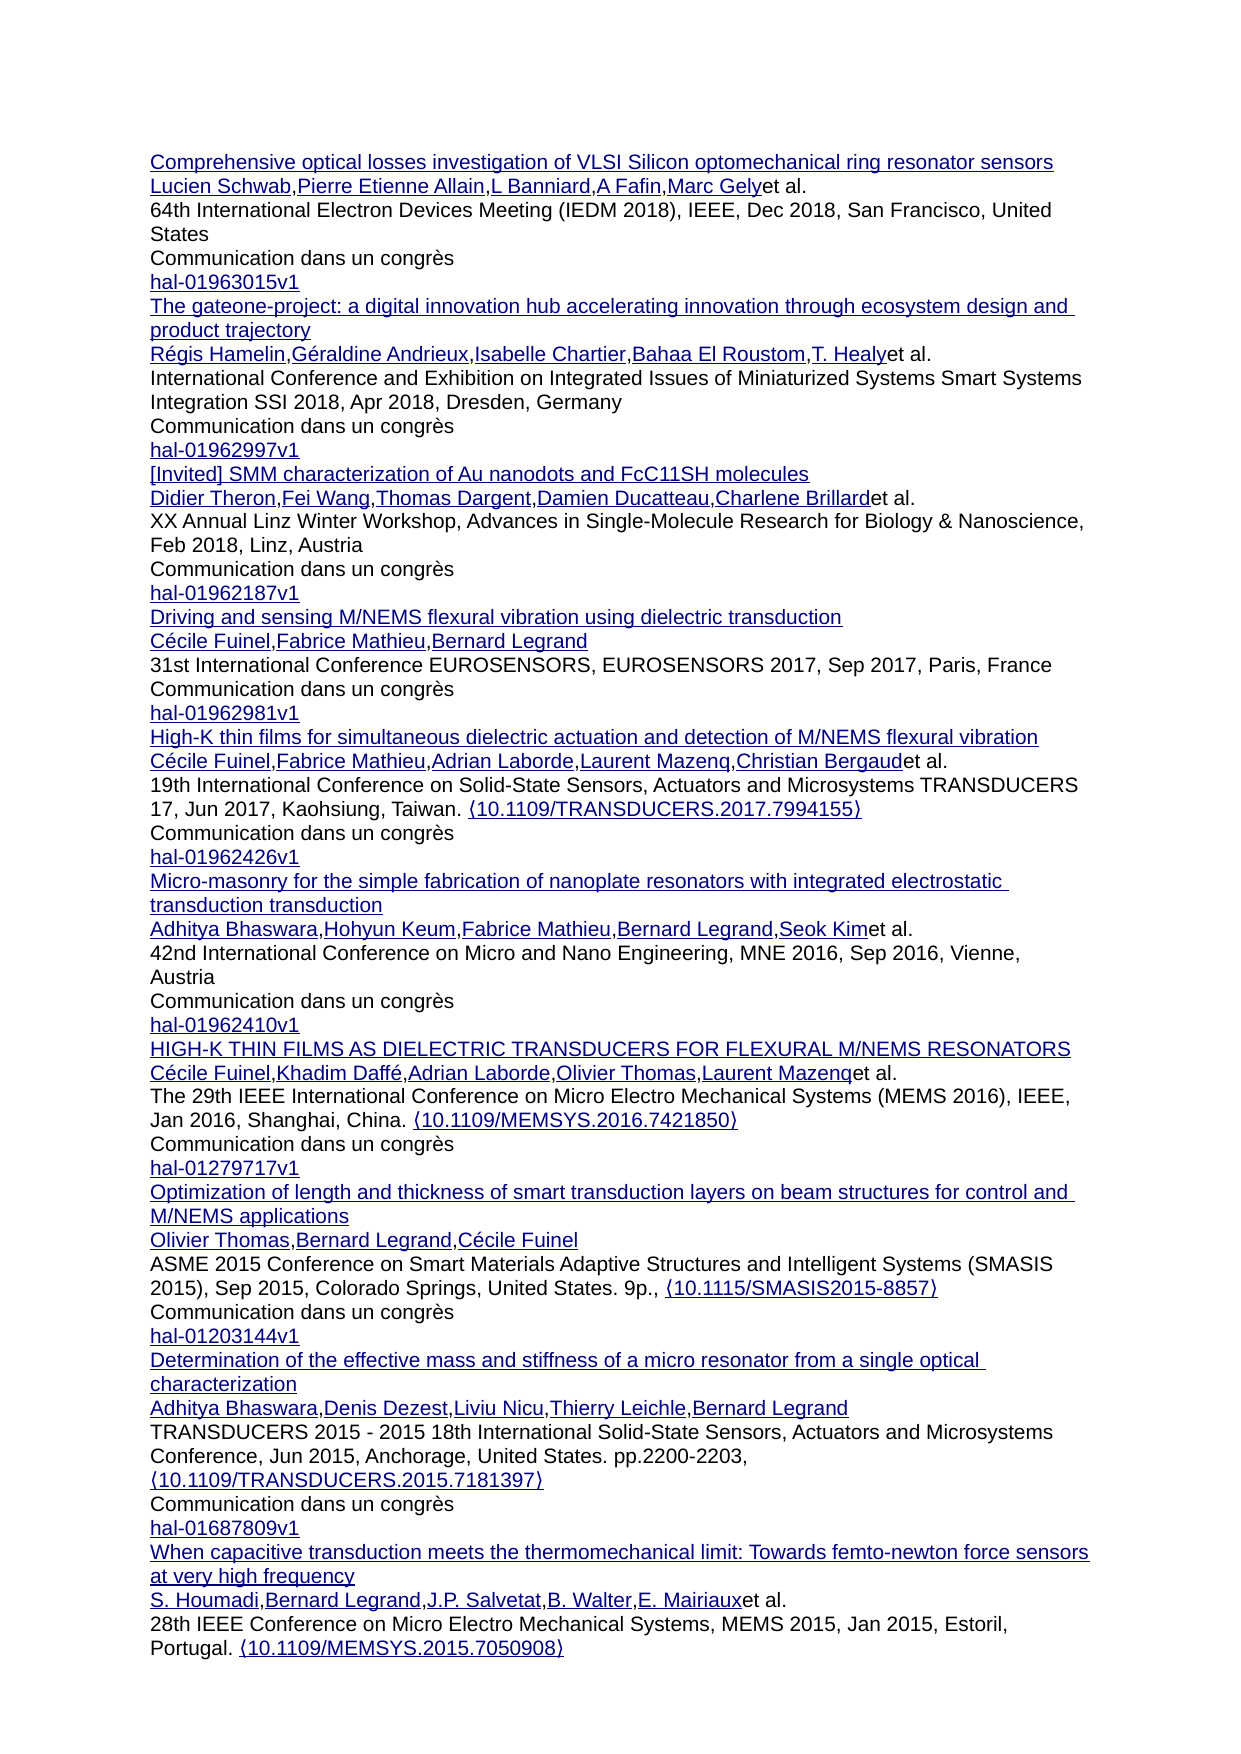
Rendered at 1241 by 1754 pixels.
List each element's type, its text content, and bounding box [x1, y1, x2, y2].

table_cell at very high frequency S. Houmadi,Bernard Legrand,J.P. Salvetat,B. Walter,E. Mairiauxet al. 28th IEEE Conference on Micro Electro Mechanical Systems, MEMS 2015, Jan 2015, Estoril, Portugal. ⟨10.1109/MEMSYS.2015.7050908⟩ [150, 1562, 1090, 1659]
table_cell HIGH-K THIN FILMS AS DIELECTRIC TRANSDUCERS FOR FLEXURAL M/NEMS RESONATORS Cécile Fuinel,Khadim Daffé,Adrian Laborde,Olivier Thomas,Laurent Mazenqet al. The 29th IEEE International Conference on Micro Electro Mechanical Systems (MEMS 2016), IEEE, Jan 2016, Shanghai, China. ⟨10.1109/MEMSYS.2016.7421850⟩ Communication dans un congrès hal-01279717v1 [150, 1036, 1090, 1180]
table_cell Determination of the effective mass and stiffness of a micro resonator from a single optical characterization Adhitya Bhaswara,Denis Dezest,Liviu Nicu,Thierry Leichle,Bernard Legrand TRANSDUCERS 2015 - 2015 18th International Solid-State Sensors, Actuators and Microsystems Conference, Jun 2015, Anchorage, United States. pp.2200-2203, ⟨10.1109/TRANSDUCERS.2015.7181397⟩ Communication dans un congrès hal-01687809v1 [150, 1348, 1090, 1539]
table_cell [Invited] SMM characterization of Au nanodots and FcC11SH molecules Didier Theron,Fei Wang,Thomas Dargent,Damien Ducatteau,Charlene Brillardet al. XX Annual Linz Winter Workshop, Advances in Single-Molecule Research for Biology & Nanoscience, Feb 2018, Linz, Austria Communication dans un congrès hal-01962187v1 [150, 461, 1090, 605]
table_cell When capacitive transduction meets the thermomechanical limit: Towards femto-newton force sensors [150, 1540, 1090, 1561]
table_cell Comprehensive optical losses investigation of VLSI Silicon optomechanical ring resonator sensors Lucien Schwab,Pierre Etienne Allain,L Banniard,A Fafin,Marc Gelyet al. 64th International Electron Devices Meeting (IEDM 2018), IEEE, Dec 2018, San Francisco, United States Communication dans un congrès hal-01963015v1 [150, 150, 1090, 294]
table_cell The gateone-project: a digital innovation hub accelerating innovation through ecosystem design and product trajectory Régis Hamelin,Géraldine Andrieux,Isabelle Chartier,Bahaa El Roustom,T. Healyet al. International Conference and Exhibition on Integrated Issues of Miniaturized Systems Smart Systems Integration SSI 2018, Apr 2018, Dresden, Germany Communication dans un congrès hal-01962997v1 [150, 294, 1090, 461]
table_cell High-K thin films for simultaneous dielectric actuation and detection of M/NEMS flexural vibration Cécile Fuinel,Fabrice Mathieu,Adrian Laborde,Laurent Mazenq,Christian Bergaudet al. 19th International Conference on Solid-State Sensors, Actuators and Microsystems TRANSDUCERS 17, Jun 2017, Kaohsiung, Taiwan. ⟨10.1109/TRANSDUCERS.2017.7994155⟩ Communication dans un congrès hal-01962426v1 [150, 725, 1090, 869]
table_cell Micro-masonry for the simple fabrication of nanoplate resonators with integrated electrostatic transduction transduction Adhitya Bhaswara,Hohyun Keum,Fabrice Mathieu,Bernard Legrand,Seok Kimet al. 42nd International Conference on Micro and Nano Engineering, MNE 2016, Sep 2016, Vienne, Austria Communication dans un congrès hal-01962410v1 [150, 869, 1090, 1036]
table_cell Optimization of length and thickness of smart transduction layers on beam structures for control and M/NEMS applications Olivier Thomas,Bernard Legrand,Cécile Fuinel ASME 2015 Conference on Smart Materials Adaptive Structures and Intelligent Systems (SMASIS 2015), Sep 2015, Colorado Springs, United States. 9p., ⟨10.1115/SMASIS2015-8857⟩ Communication dans un congrès hal-01203144v1 [150, 1180, 1090, 1348]
table_cell Driving and sensing M/NEMS flexural vibration using dielectric transduction Cécile Fuinel,Fabrice Mathieu,Bernard Legrand 31st International Conference EUROSENSORS, EUROSENSORS 2017, Sep 2017, Paris, France Communication dans un congrès hal-01962981v1 [150, 605, 1090, 725]
